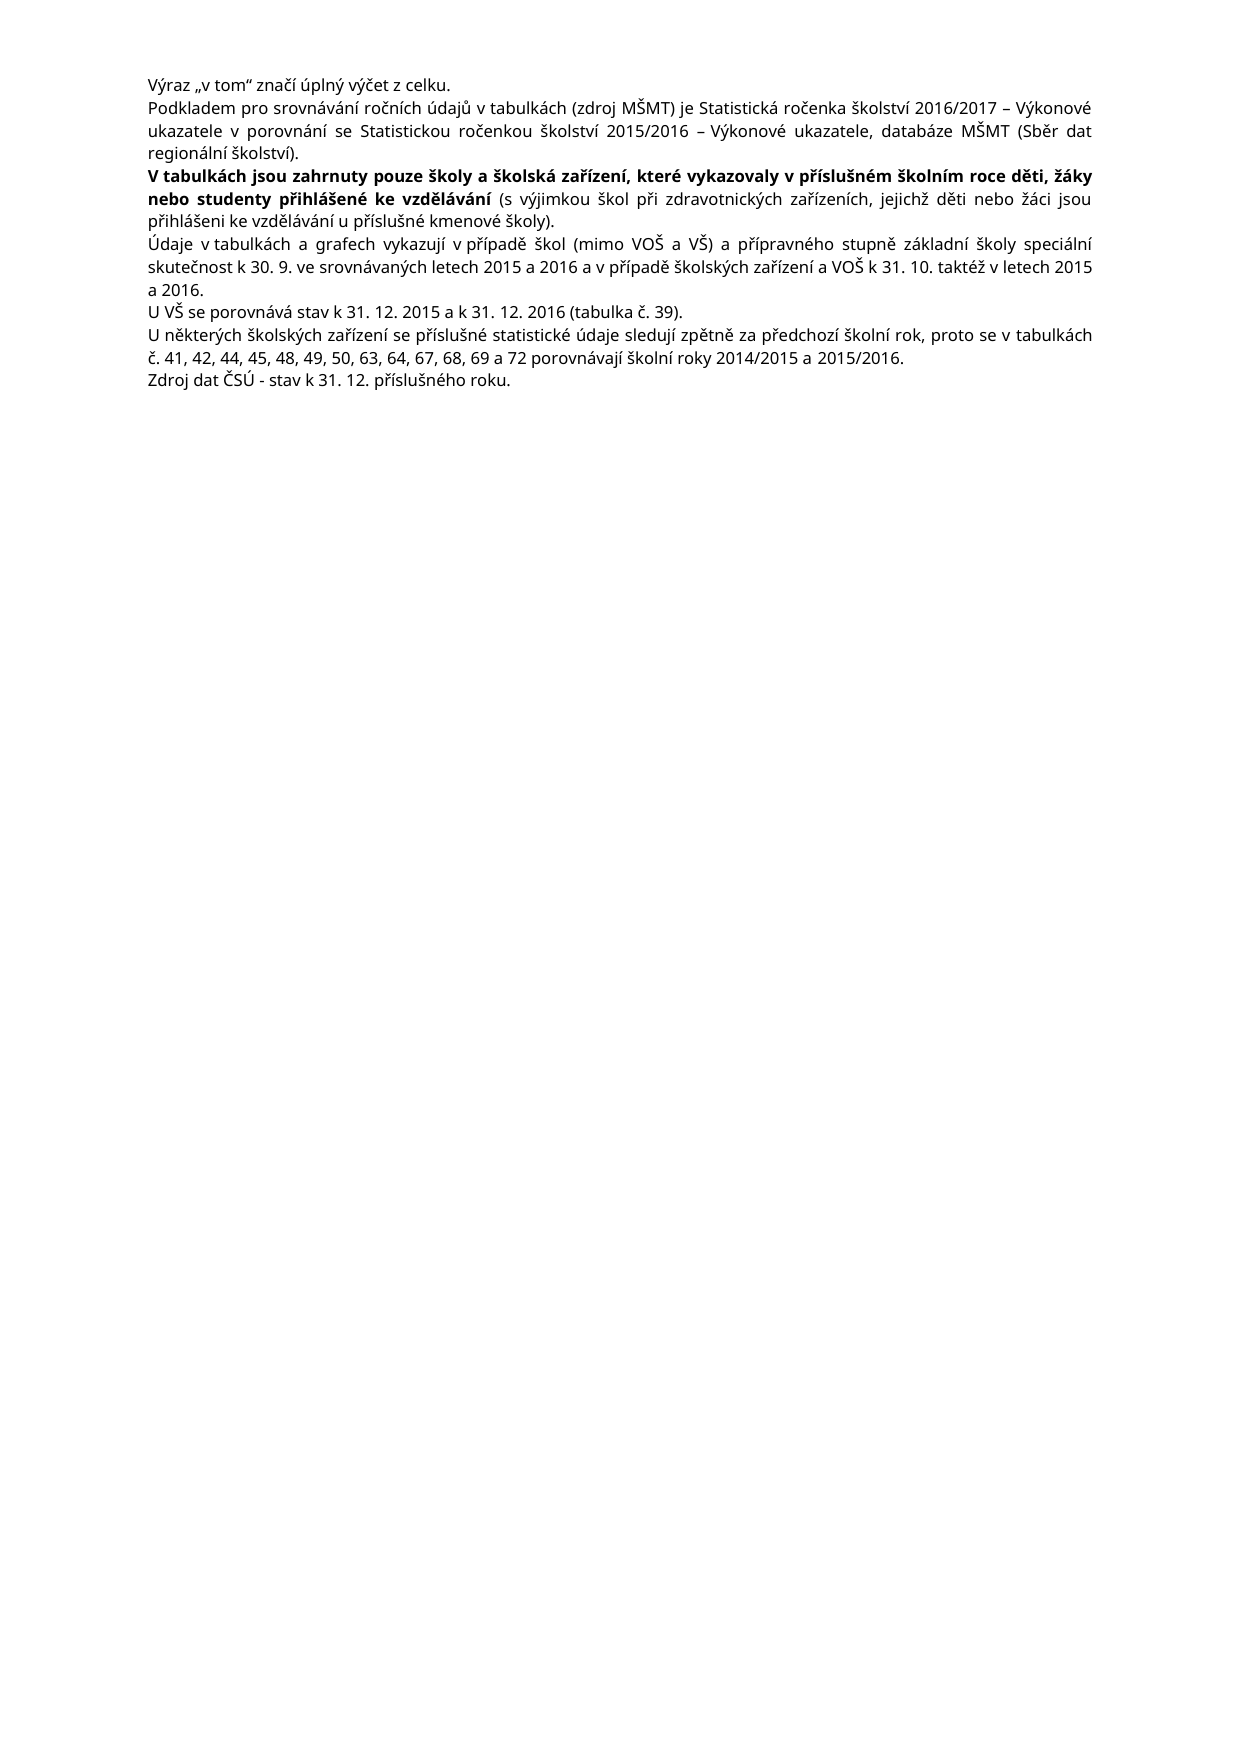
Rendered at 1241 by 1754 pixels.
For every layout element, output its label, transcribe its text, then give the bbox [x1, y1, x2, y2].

text Výraz „v tom“ značí úplný výčet z celku. [148, 74, 1092, 97]
text U některých školských zařízení se příslušné statistické údaje sledují zpětně za předchozí školní rok, proto se v tabulkách č. 41, 42, 44, 45, 48, 49, 50, 63, 64, 67, 68, 69 a 72 porovnávají školní roky 2014/2015 a 2015/2016. [148, 324, 1092, 369]
text Zdroj dat ČSÚ - stav k 31. 12. příslušného roku. [148, 369, 1092, 392]
text Údaje v tabulkách a grafech vykazují v případě škol (mimo VOŠ a VŠ) a přípravného stupně základní školy speciální skutečnost k 30. 9. ve srovnávaných letech 2015 a 2016 a v případě školských zařízení a VOŠ k 31. 10. taktéž v letech 2015 a 2016. [148, 233, 1092, 301]
text U VŠ se porovnává stav k 31. 12. 2015 a k 31. 12. 2016 (tabulka č. 39). [148, 301, 1092, 324]
text Podkladem pro srovnávání ročních údajů v tabulkách (zdroj MŠMT) je Statistická ročenka školství 2016/2017 – Výkonové ukazatele v porovnání se Statistickou ročenkou školství 2015/2016 – Výkonové ukazatele, databáze MŠMT (Sběr dat regionální školství). [148, 97, 1092, 165]
text V tabulkách jsou zahrnuty pouze školy a školská zařízení, které vykazovaly v příslušném školním roce děti, žáky nebo studenty přihlášené ke vzdělávání (s výjimkou škol při zdravotnických zařízeních, jejichž děti nebo žáci jsou přihlášeni ke vzdělávání u příslušné kmenové školy). [148, 165, 1092, 233]
